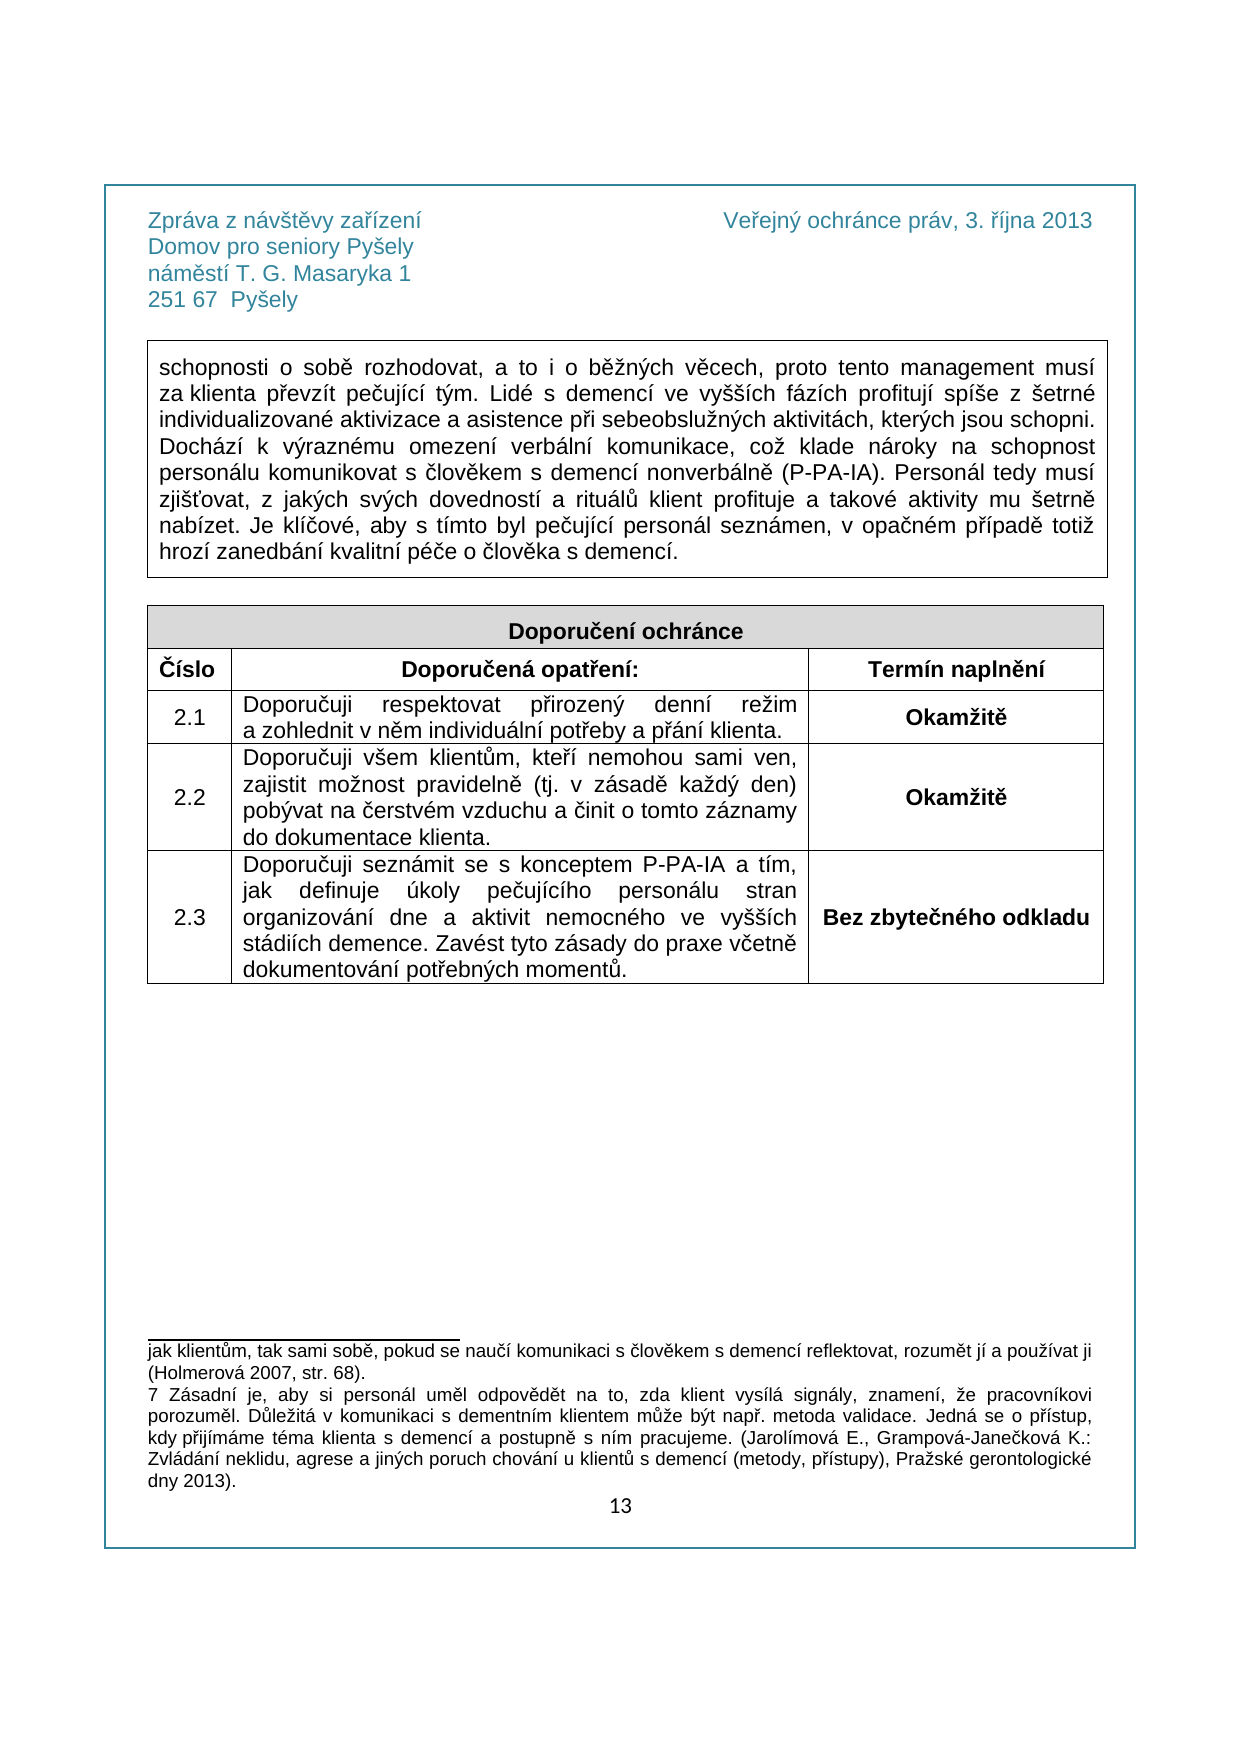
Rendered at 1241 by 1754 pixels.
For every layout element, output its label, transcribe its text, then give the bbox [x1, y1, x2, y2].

table_cell Doporučuji respektovat přirozený denní režim a zohlednit v něm individuální potřeby a přání klienta. [232, 691, 808, 743]
table_cell 2.2 [148, 744, 231, 850]
table_cell Doporučená opatření: [232, 649, 808, 689]
table_cell schopnosti o sobě rozhodovat, a to i o běžných věcech, proto tento management musí za klienta převzít pečující tým. Lidé s demencí ve vyšších fázích profitují spíše z šetrné individualizované aktivizace a asistence při sebeobslužných aktivitách, kterých jsou schopni. Dochází k výraznému omezení verbální komunikace, což klade nároky na schopnost personálu komunikovat s člověkem s demencí nonverbálně (P-PA-IA). Personál tedy musí zjišťovat, z jakých svých dovedností a rituálů klient profituje a takové aktivity mu šetrně nabízet. Je klíčové, aby s tímto byl pečující personál seznámen, v opačném případě totiž hrozí zanedbání kvalitní péče o člověka s demencí. [148, 341, 1107, 577]
table_cell Bez zbytečného odkladu [809, 851, 1103, 983]
table_header Doporučení ochránce [148, 606, 1103, 648]
table_cell Číslo [148, 649, 231, 689]
table_cell Doporučuji seznámit se s konceptem P-PA-IA a tím, jak definuje úkoly pečujícího personálu stran organizování dne a aktivit nemocného ve vyšších stádiích demence. Zavést tyto zásady do praxe včetně dokumentování potřebných momentů. [232, 851, 808, 983]
table_cell Okamžitě [809, 691, 1103, 743]
table_cell Doporučuji všem klientům, kteří nemohou sami ven, zajistit možnost pravidelně (tj. v zásadě každý den) pobývat na čerstvém vzduchu a činit o tomto záznamy do dokumentace klienta. [232, 744, 808, 850]
table_cell 2.3 [148, 851, 231, 983]
table_cell 2.1 [148, 691, 231, 743]
table_cell Termín naplnění [809, 649, 1103, 689]
table_cell Okamžitě [809, 744, 1103, 850]
